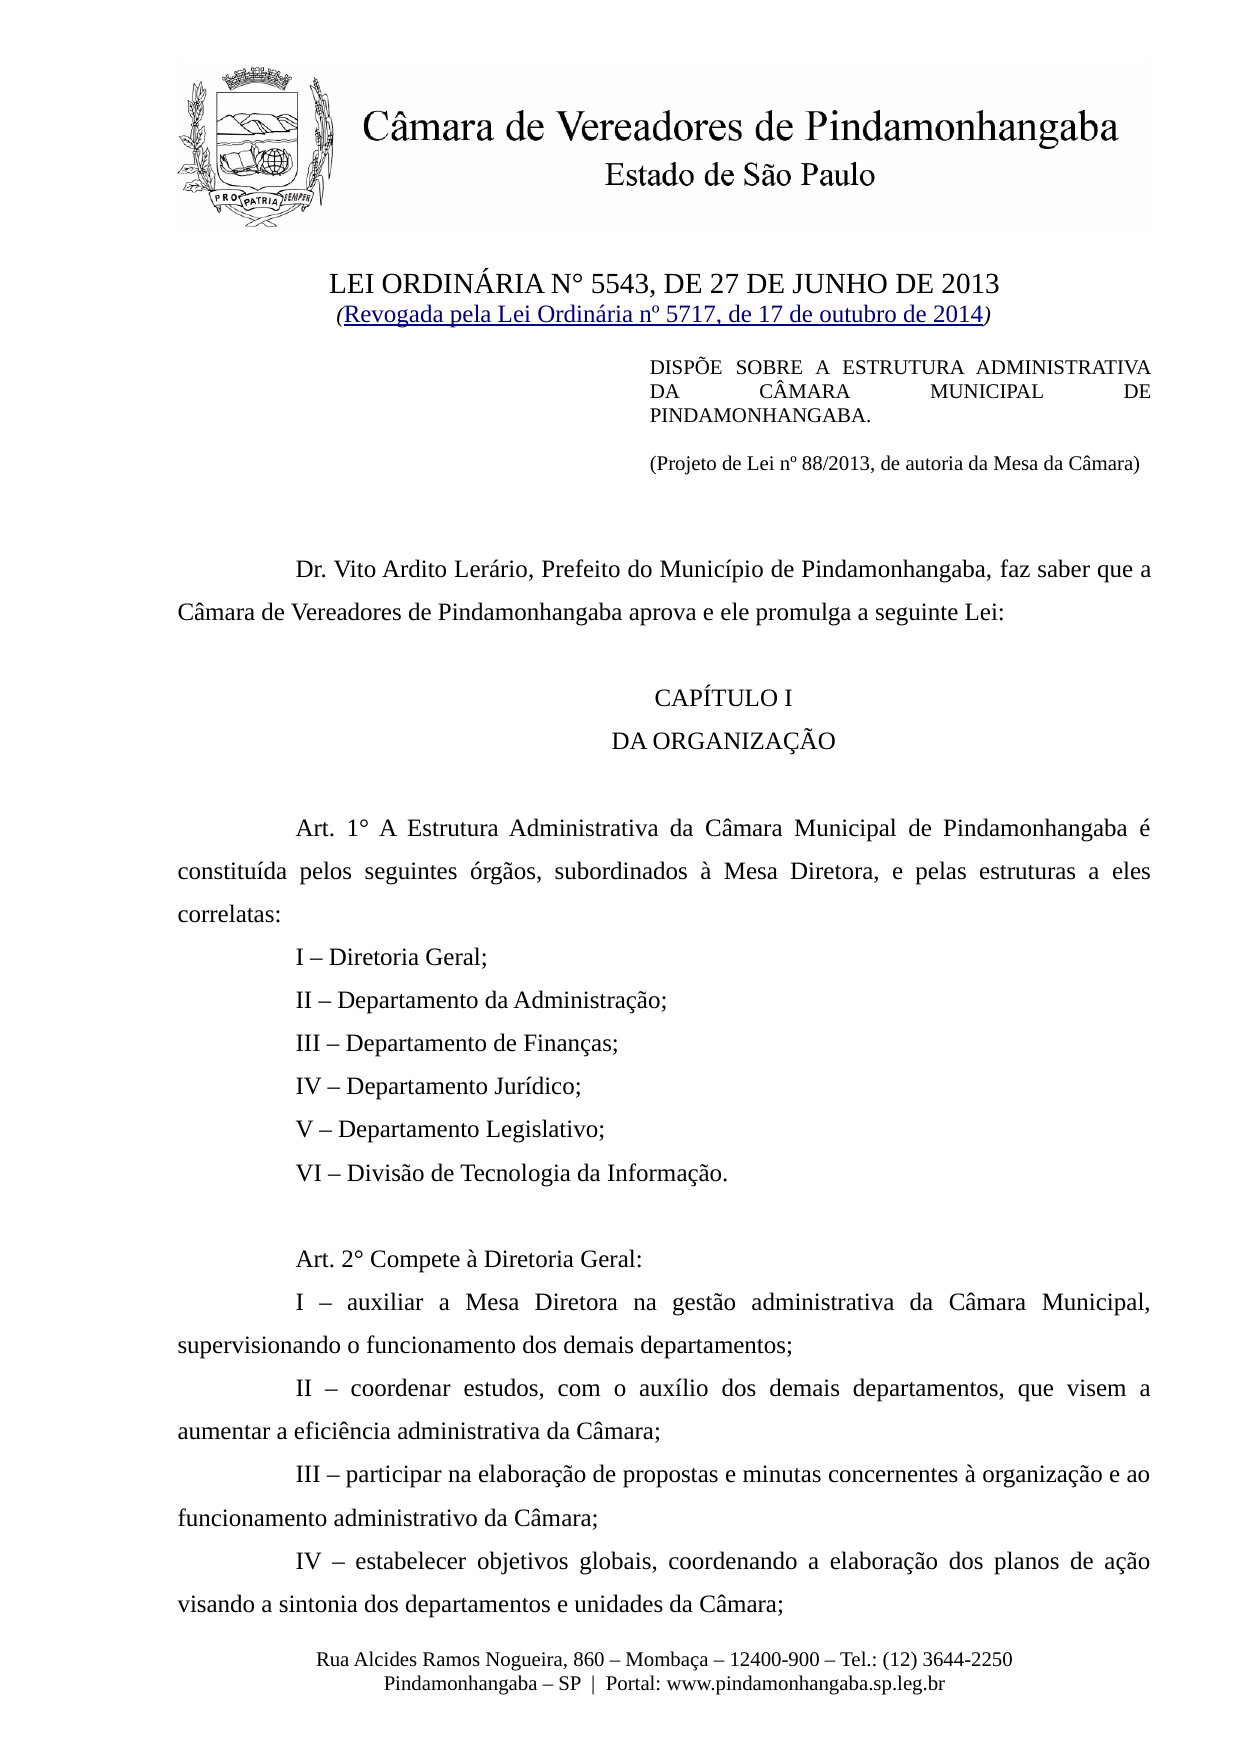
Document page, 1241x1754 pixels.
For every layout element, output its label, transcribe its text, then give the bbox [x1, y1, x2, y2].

text (Projeto de Lei nº 88/2013, de autoria da Mesa da Câmara) [649, 451, 1152, 475]
text V – Departamento Legislativo; [177, 1114, 1152, 1143]
text CAPÍTULO I [177, 683, 1152, 712]
text I – Diretoria Geral; [177, 942, 1152, 971]
picture [177, 59, 1152, 236]
text Art. 1° A Estrutura Administrativa da Câmara Municipal de Pindamonhangaba é constituída pelos seguintes órgãos, subordinados à Mesa Diretora, e pelas estruturas a eles correlatas: [177, 813, 1152, 928]
text IV – estabelecer objetivos globais, coordenando a elaboração dos planos de ação visando a sintonia dos departamentos e unidades da Câmara; [177, 1546, 1152, 1618]
text Dr. Vito Ardito Lerário, Prefeito do Município de Pindamonhangaba, faz saber que a Câmara de Vereadores de Pindamonhangaba aprova e ele promulga a seguinte Lei: [177, 554, 1152, 626]
text II – coordenar estudos, com o auxílio dos demais departamentos, que visem a aumentar a eficiência administrativa da Câmara; [177, 1373, 1152, 1445]
text III – Departamento de Finanças; [177, 1028, 1152, 1057]
text LEI ORDINÁRIA N° 5543, de 27 de junho de 2013 [177, 266, 1152, 299]
text Art. 2° Compete à Diretoria Geral: [177, 1244, 1152, 1273]
text IV – Departamento Jurídico; [177, 1071, 1152, 1100]
text (Revogada pela Lei Ordinária nº 5717, de 17 de outubro de 2014) [177, 299, 1152, 328]
text DISPÕE SOBRE A ESTRUTURA ADMINISTRATIVA DA CÂMARA MUNICIPAL DE PINDAMONHANGABA. [649, 355, 1152, 427]
text VI – Divisão de Tecnologia da Informação. [177, 1158, 1152, 1186]
text III – participar na elaboração de propostas e minutas concernentes à organização e ao funcionamento administrativo da Câmara; [177, 1459, 1152, 1531]
text II – Departamento da Administração; [177, 985, 1152, 1014]
text I – auxiliar a Mesa Diretora na gestão administrativa da Câmara Municipal, supervisionando o funcionamento dos demais departamentos; [177, 1287, 1152, 1359]
text DA ORGANIZAÇÃO [177, 726, 1152, 755]
